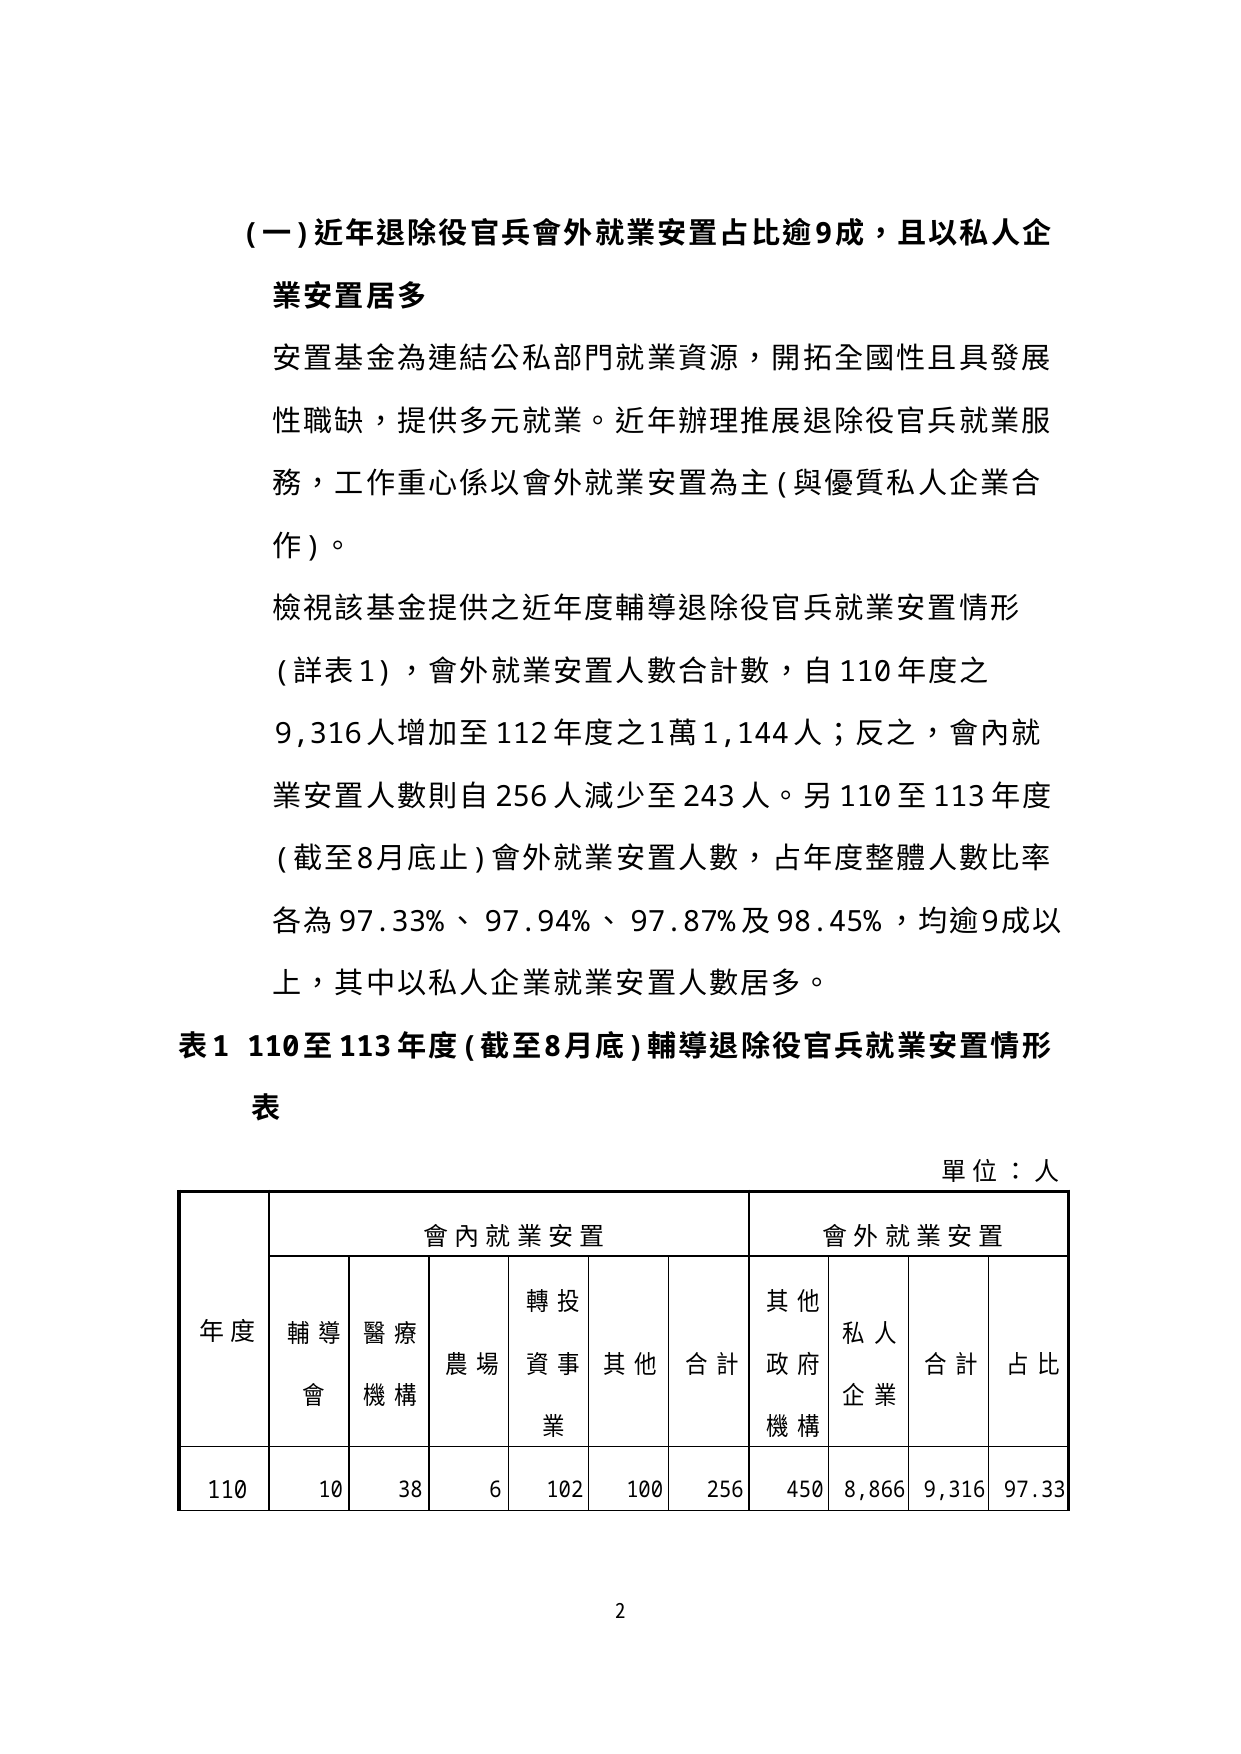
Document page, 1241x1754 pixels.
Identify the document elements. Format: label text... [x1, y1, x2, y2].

table_cell 256 [669, 1447, 748, 1510]
table_header 會內就業安置 [270, 1193, 748, 1255]
table_cell 合計 [669, 1257, 748, 1446]
table_cell 其他政府機構 [750, 1257, 828, 1446]
table_cell 100 [589, 1447, 668, 1510]
table_cell 占比 [989, 1257, 1067, 1446]
table_header 年度 [181, 1193, 268, 1446]
table_cell 醫療 機構 [350, 1257, 428, 1446]
table_cell 私人 企業 [829, 1257, 908, 1446]
table_cell 農場 [430, 1257, 508, 1446]
table_cell 9,316 [909, 1447, 988, 1510]
table_cell 10 [270, 1447, 348, 1510]
table_cell 輔導會 [270, 1257, 348, 1446]
table_cell 102 [509, 1447, 588, 1510]
table_cell 6 [430, 1447, 508, 1510]
table_cell 97.33 [989, 1447, 1067, 1510]
table_cell 其他 [589, 1257, 668, 1446]
text 表1 110至113年度(截至8月底)輔導退除役官兵就業安置情形表 [176, 1002, 1063, 1127]
table_cell 110 [181, 1447, 268, 1510]
text (一)近年退除役官兵會外就業安置占比逾9成，且以私人企業安置居多 [236, 189, 1063, 314]
text 安置基金為連結公私部門就業資源，開拓全國性且具發展性職缺，提供多元就業。近年辦理推展退除役官兵就業服務，工作重心係以會外就業安置為主(與優質私人企業合作)。 [266, 314, 1063, 564]
table_cell 38 [350, 1447, 428, 1510]
table_cell 450 [750, 1447, 828, 1510]
table_cell 合計 [909, 1257, 988, 1446]
text 檢視該基金提供之近年度輔導退除役官兵就業安置情形(詳表1)，會外就業安置人數合計數，自110年度之9,316人增加至112年度之1萬1,144人；反之，會內就業安置人數則自256人減少至243人。另110至113年度(截至8月底止)會外就業安置人數，占年度整體人數比率各為97.33%、97.94%、97.87%及98.45%，均逾9成以上，其中以私人企業就業安置人數居多。 [266, 564, 1063, 1002]
table_cell 8,866 [829, 1447, 908, 1510]
text 單位：人 [176, 1127, 1063, 1189]
table_header 會外就業安置 [750, 1193, 1067, 1255]
table_cell 轉投資事業 [509, 1257, 588, 1446]
